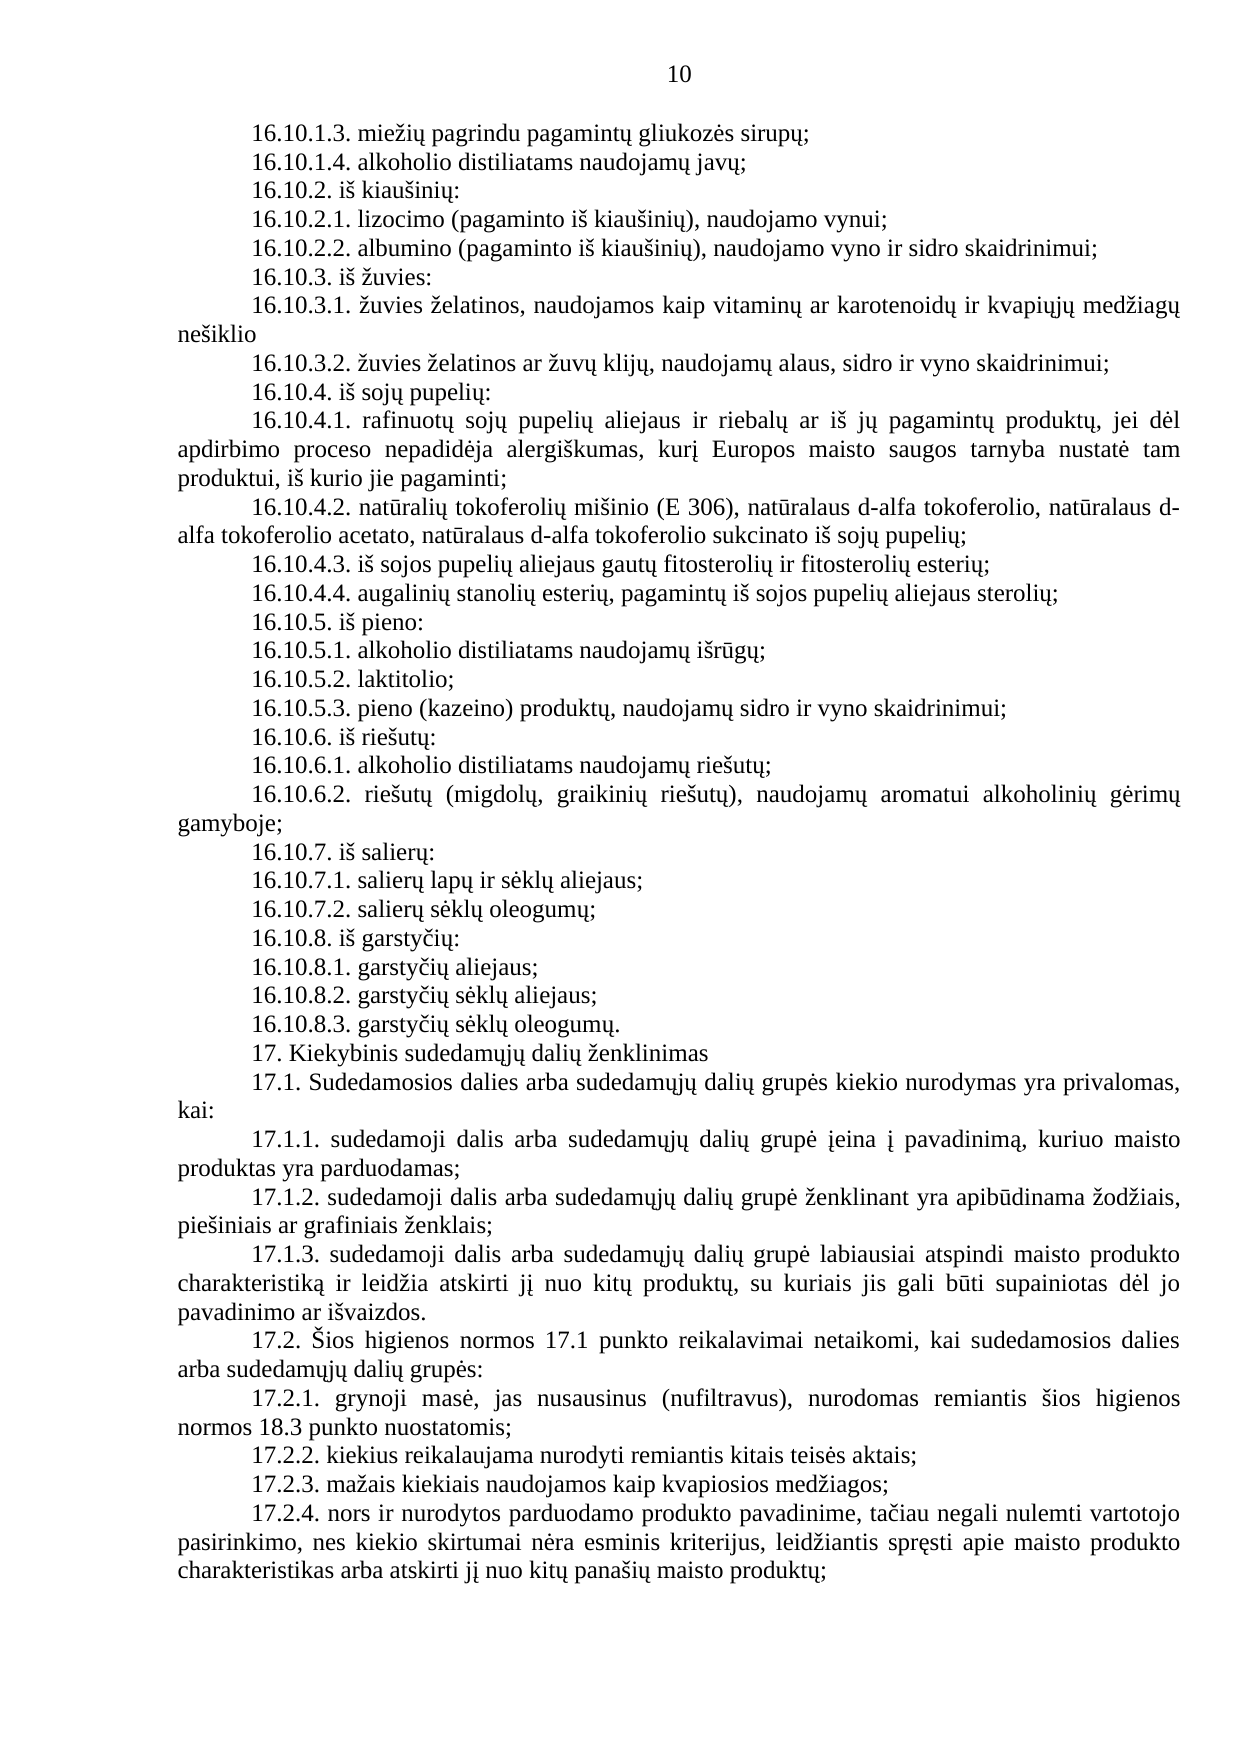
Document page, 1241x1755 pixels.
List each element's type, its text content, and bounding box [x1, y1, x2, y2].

text 16.10.4.2. natūralių tokoferolių mišinio (E 306), natūralaus d-alfa tokoferolio, natūralaus d-alfa tokoferolio acetato, natūralaus d-alfa tokoferolio sukcinato iš sojų pupelių; [177, 492, 1181, 549]
text 16.10.4.4. augalinių stanolių esterių, pagamintų iš sojos pupelių aliejaus sterolių; [177, 578, 1181, 607]
text 16.10.7.1. salierų lapų ir sėklų aliejaus; [177, 866, 1181, 894]
text 16.10.1.4. alkoholio distiliatams naudojamų javų; [177, 147, 1181, 176]
text 17.1.3. sudedamoji dalis arba sudedamųjų dalių grupė labiausiai atspindi maisto produkto charakteristiką ir leidžia atskirti jį nuo kitų produktų, su kuriais jis gali būti supainiotas dėl jo pavadinimo ar išvaizdos. [177, 1239, 1181, 1326]
text 16.10.8. iš garstyčių: [177, 923, 1181, 952]
text 16.10.5.1. alkoholio distiliatams naudojamų išrūgų; [177, 636, 1181, 664]
text 16.10.6.2. riešutų (migdolų, graikinių riešutų), naudojamų aromatui alkoholinių gėrimų gamyboje; [177, 779, 1181, 837]
text 16.10.2. iš kiaušinių: [177, 176, 1181, 204]
text 16.10.5.2. laktitolio; [177, 664, 1181, 693]
text 16.10.3.1. žuvies želatinos, naudojamos kaip vitaminų ar karotenoidų ir kvapiųjų medžiagų nešiklio [177, 291, 1181, 348]
text 16.10.4.3. iš sojos pupelių aliejaus gautų fitosterolių ir fitosterolių esterių; [177, 549, 1181, 578]
text 16.10.2.2. albumino (pagaminto iš kiaušinių), naudojamo vyno ir sidro skaidrinimui; [177, 233, 1181, 262]
text 16.10.5.3. pieno (kazeino) produktų, naudojamų sidro ir vyno skaidrinimui; [177, 693, 1181, 722]
text 16.10.4.1. rafinuotų sojų pupelių aliejaus ir riebalų ar iš jų pagamintų produktų, jei dėl apdirbimo proceso nepadidėja alergiškumas, kurį Europos maisto saugos tarnyba nustatė tam produktui, iš kurio jie pagaminti; [177, 406, 1181, 492]
text 16.10.3. iš žuvies: [177, 262, 1181, 291]
text 17.2.4. nors ir nurodytos parduodamo produkto pavadinime, tačiau negali nulemti vartotojo pasirinkimo, nes kiekio skirtumai nėra esminis kriterijus, leidžiantis spręsti apie maisto produkto charakteristikas arba atskirti jį nuo kitų panašių maisto produktų; [177, 1498, 1181, 1584]
text 17.1.2. sudedamoji dalis arba sudedamųjų dalių grupė ženklinant yra apibūdinama žodžiais, piešiniais ar grafiniais ženklais; [177, 1182, 1181, 1239]
text 17.2.2. kiekius reikalaujama nurodyti remiantis kitais teisės aktais; [177, 1441, 1181, 1469]
text 16.10.1.3. miežių pagrindu pagamintų gliukozės sirupų; [177, 118, 1181, 147]
text 16.10.6.1. alkoholio distiliatams naudojamų riešutų; [177, 751, 1181, 779]
text 16.10.3.2. žuvies želatinos ar žuvų klijų, naudojamų alaus, sidro ir vyno skaidrinimui; [177, 348, 1181, 377]
text 16.10.6. iš riešutų: [177, 722, 1181, 751]
text 16.10.8.2. garstyčių sėklų aliejaus; [177, 981, 1181, 1009]
text 17.2. Šios higienos normos 17.1 punkto reikalavimai netaikomi, kai sudedamosios dalies arba sudedamųjų dalių grupės: [177, 1326, 1181, 1383]
text 17.2.3. mažais kiekiais naudojamos kaip kvapiosios medžiagos; [177, 1469, 1181, 1498]
text 16.10.2.1. lizocimo (pagaminto iš kiaušinių), naudojamo vynui; [177, 204, 1181, 233]
text 16.10.5. iš pieno: [177, 607, 1181, 636]
text 16.10.7. iš salierų: [177, 837, 1181, 866]
text 16.10.7.2. salierų sėklų oleogumų; [177, 894, 1181, 923]
text 17.1.1. sudedamoji dalis arba sudedamųjų dalių grupė įeina į pavadinimą, kuriuo maisto produktas yra parduodamas; [177, 1124, 1181, 1182]
text 16.10.4. iš sojų pupelių: [177, 377, 1181, 406]
text 16.10.8.1. garstyčių aliejaus; [177, 952, 1181, 981]
text 16.10.8.3. garstyčių sėklų oleogumų. [177, 1009, 1181, 1038]
text 17. Kiekybinis sudedamųjų dalių ženklinimas [177, 1038, 1181, 1067]
text 17.1. Sudedamosios dalies arba sudedamųjų dalių grupės kiekio nurodymas yra privalomas, kai: [177, 1067, 1181, 1124]
text 17.2.1. grynoji masė, jas nusausinus (nufiltravus), nurodomas remiantis šios higienos normos 18.3 punkto nuostatomis; [177, 1383, 1181, 1441]
